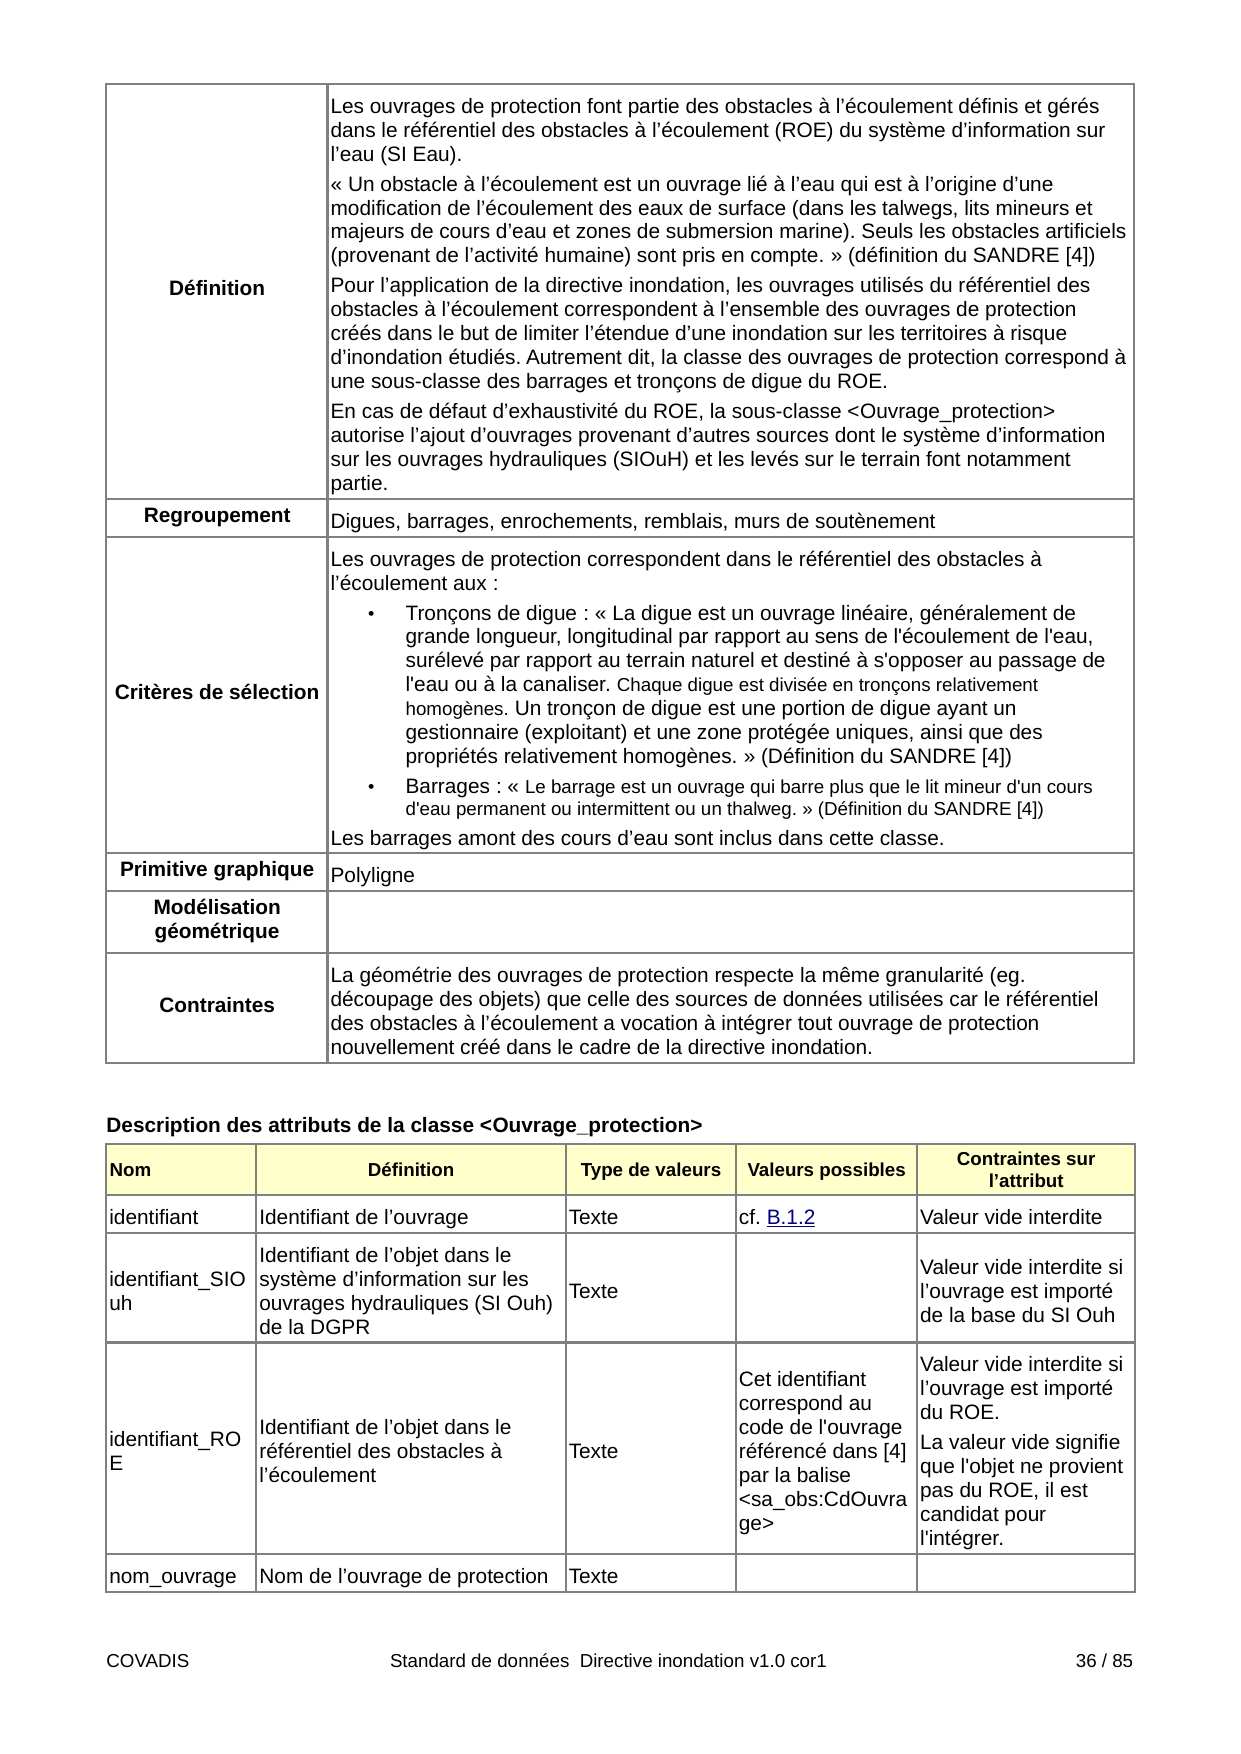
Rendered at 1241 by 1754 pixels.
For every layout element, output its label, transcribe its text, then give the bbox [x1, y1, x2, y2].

table_cell Identifiant de l’objet dans le système d’information sur les ouvrages hydrauliques (SI Ouh) de la DGPR [257, 1234, 565, 1341]
table_cell [737, 1234, 916, 1341]
table_cell Les ouvrages de protection font partie des obstacles à l’écoulement définis et gérés dans le référentiel des obstacles à l’écoulement (ROE) du système d’information sur l’eau (SI Eau). « Un obstacle à l’écoulement est un ouvrage lié à l’eau qui est à l’origine d’une modification de l’écoulement des eaux de surface (dans les talwegs, lits mineurs et majeurs de cours d’eau et zones de submersion marine). Seuls les obstacles artificiels (provenant de l’activité humaine) sont pris en compte. » (définition du SANDRE [4]) Pour l’application de la directive inondation, les ouvrages utilisés du référentiel des obstacles à l’écoulement correspondent à l’ensemble des ouvrages de protection créés dans le but de limiter l’étendue d’une inondation sur les territoires à risque d’inondation étudiés. Autrement dit, la classe des ouvrages de protection correspond à une sous-classe des barrages et tronçons de digue du ROE. En cas de défaut d’exhaustivité du ROE, la sous-classe <Ouvrage_protection> autorise l’ajout d’ouvrages provenant d’autres sources dont le système d’information sur les ouvrages hydrauliques (SIOuH) et les levés sur le terrain font notamment partie. [329, 85, 1133, 498]
table_cell Identifiant de l’objet dans le référentiel des obstacles à l’écoulement [257, 1344, 565, 1553]
table_cell identifiant_ROE [107, 1344, 255, 1553]
table_cell [329, 892, 1133, 952]
table_cell Valeur vide interdite si l’ouvrage est importé du ROE. La valeur vide signifie que l'objet ne provient pas du ROE, il est candidat pour l'intégrer. [918, 1344, 1134, 1553]
table_cell Primitive graphique [107, 854, 326, 890]
table_cell identifiant [107, 1196, 255, 1232]
table_cell Regroupement [107, 500, 326, 536]
table_cell Valeur vide interdite [918, 1196, 1134, 1232]
table_header Valeurs possibles [737, 1145, 916, 1194]
table_cell Texte [567, 1234, 735, 1341]
table_header Contraintes sur l’attribut [918, 1145, 1134, 1194]
table_cell Définition [107, 85, 326, 498]
table_cell Texte [567, 1196, 735, 1232]
table_header Type de valeurs [567, 1145, 735, 1194]
table_cell [737, 1555, 916, 1591]
table_cell Cet identifiant correspond au code de l'ouvrage référencé dans [4] par la balise <sa_obs:CdOuvrage> [737, 1344, 916, 1553]
table_cell La géométrie des ouvrages de protection respecte la même granularité (eg. découpage des objets) que celle des sources de données utilisées car le référentiel des obstacles à l’écoulement a vocation à intégrer tout ouvrage de protection nouvellement créé dans le cadre de la directive inondation. [329, 954, 1133, 1062]
table_cell Digues, barrages, enrochements, remblais, murs de soutènement [329, 500, 1133, 536]
table_cell Valeur vide interdite si l’ouvrage est importé de la base du SI Ouh [918, 1234, 1134, 1341]
table_cell Identifiant de l’ouvrage [257, 1196, 565, 1232]
table_cell Texte [567, 1344, 735, 1553]
table_cell Nom de l’ouvrage de protection [257, 1555, 565, 1591]
table_cell nom_ouvrage [107, 1555, 255, 1591]
table_cell Contraintes [107, 954, 326, 1062]
table_cell Modélisation géométrique [107, 892, 326, 952]
subtitle Description des attributs de la classe <Ouvrage_protection> [106, 1112, 1134, 1136]
table_cell Polyligne [329, 854, 1133, 890]
table_header Définition [257, 1145, 565, 1194]
table_cell cf. B.1.2 [737, 1196, 916, 1232]
table_cell Les ouvrages de protection correspondent dans le référentiel des obstacles à l’écoulement aux : Tronçons de digue : « La digue est un ouvrage linéaire, généralement de grande longueur, longitudinal par rapport au sens de l'écoulement de l'eau, surélevé par rapport au terrain naturel et destiné à s'opposer au passage de l'eau ou à la canaliser. Chaque digue est divisée en tronçons relativement homogènes. Un tronçon de digue est une portion de digue ayant un gestionnaire (exploitant) et une zone protégée uniques, ainsi que des propriétés relativement homogènes. » (Définition du SANDRE [4]) Barrages : « Le barrage est un ouvrage qui barre plus que le lit mineur d'un cours d'eau permanent ou intermittent ou un thalweg. » (Définition du SANDRE [4]) Les barrages amont des cours d’eau sont inclus dans cette classe. [329, 538, 1133, 852]
table_cell Critères de sélection [107, 538, 326, 852]
table_cell [918, 1555, 1134, 1591]
table_cell Texte [567, 1555, 735, 1591]
table_cell identifiant_SIOuh [107, 1234, 255, 1341]
table_header Nom [107, 1145, 255, 1194]
